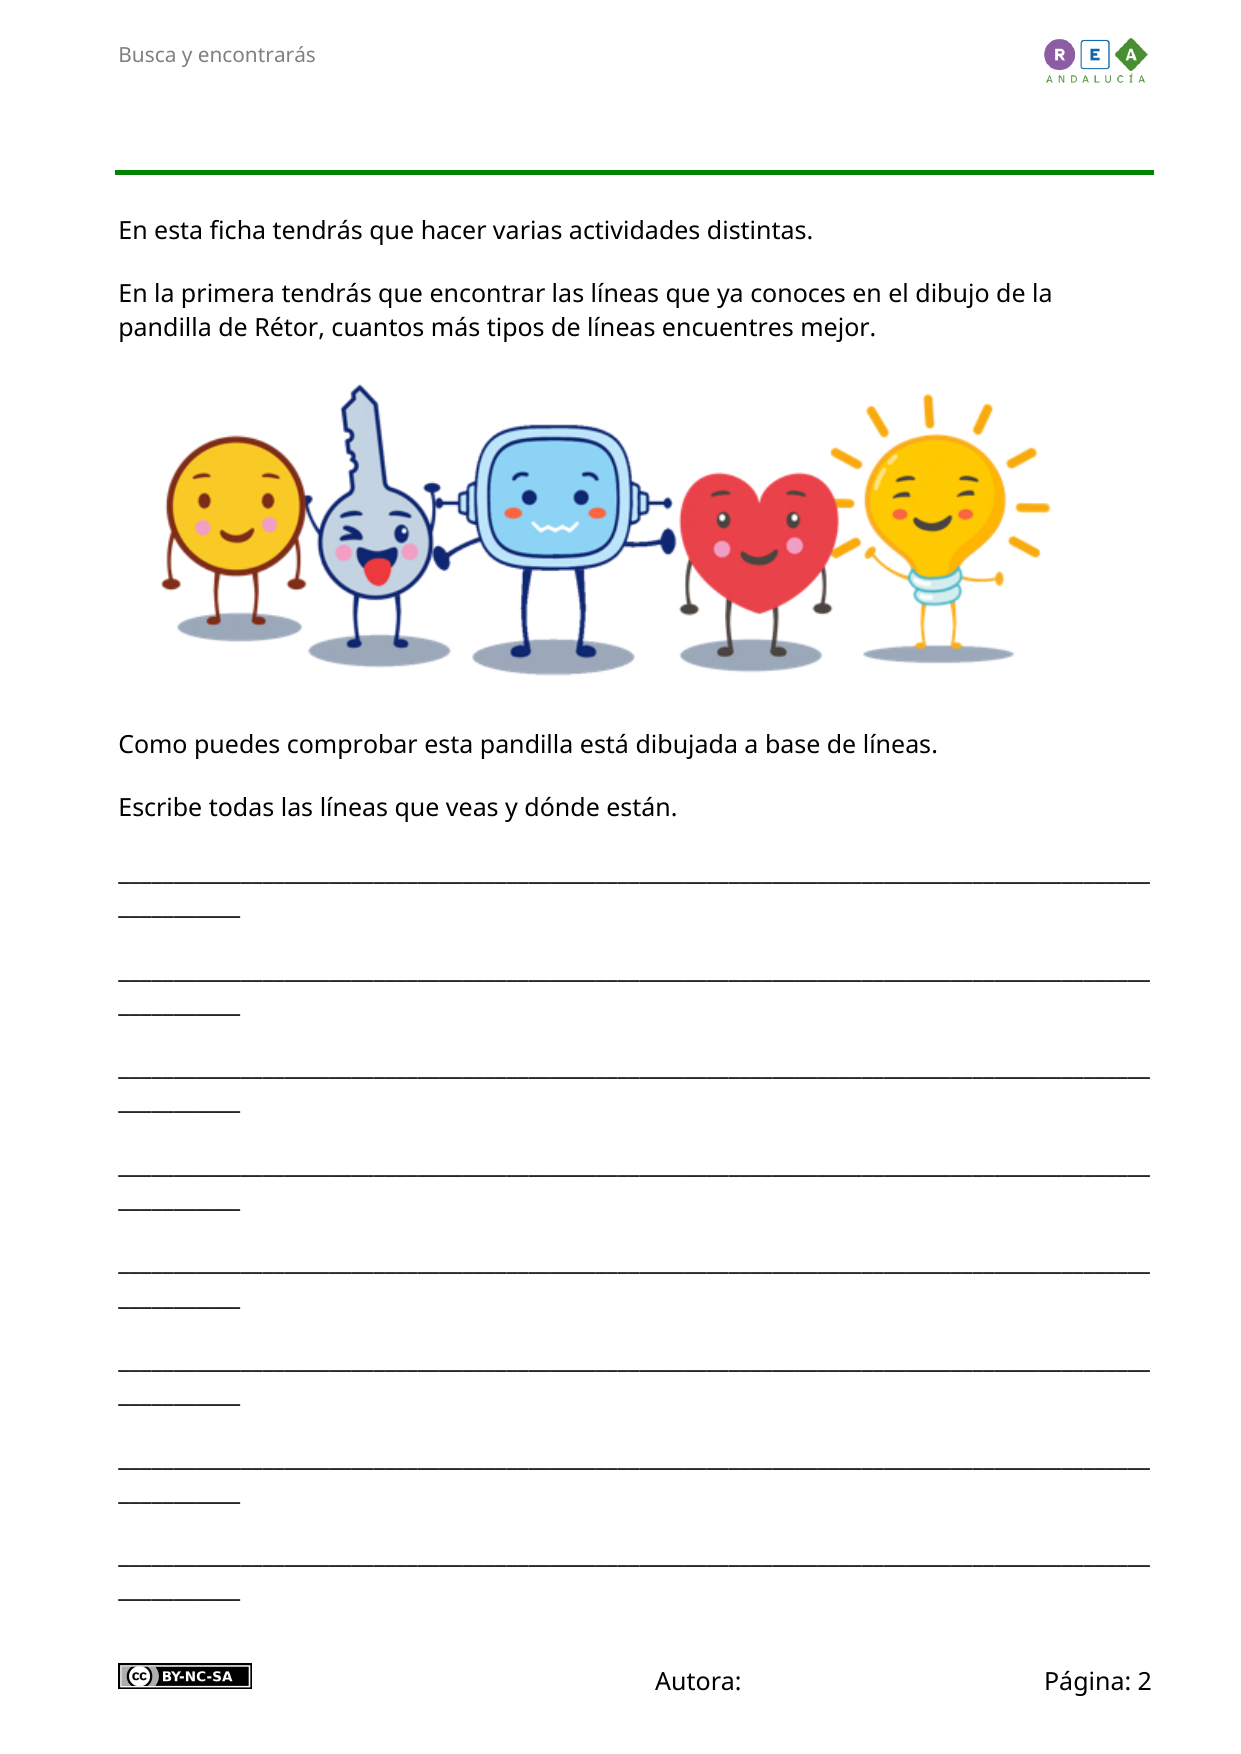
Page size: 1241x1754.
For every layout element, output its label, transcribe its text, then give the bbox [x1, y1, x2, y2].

text ________________________________________________________________________________________________________ [118, 1244, 1152, 1312]
picture [118, 373, 1152, 697]
text ________________________________________________________________________________________________________ [118, 951, 1152, 1019]
picture [1039, 33, 1152, 88]
text Como puedes comprobar esta pandilla está dibujada a base de líneas. [118, 697, 1152, 761]
picture [118, 1663, 536, 1698]
text Escribe todas las líneas que veas y dónde están. [118, 790, 1152, 824]
text ________________________________________________________________________________________________________ [118, 1342, 1152, 1410]
text ________________________________________________________________________________________________________ [118, 1439, 1152, 1507]
text ________________________________________________________________________________________________________ [118, 1146, 1152, 1214]
text ________________________________________________________________________________________________________ [118, 1049, 1152, 1117]
text ________________________________________________________________________________________________________ [118, 854, 1152, 922]
text ________________________________________________________________________________________________________ [118, 1537, 1152, 1605]
text En la primera tendrás que encontrar las líneas que ya conoces en el dibujo de la pandilla de Rétor, cuantos más tipos de líneas encuentres mejor. [118, 276, 1152, 344]
text En esta ficha tendrás que hacer varias actividades distintas. [118, 212, 1152, 247]
